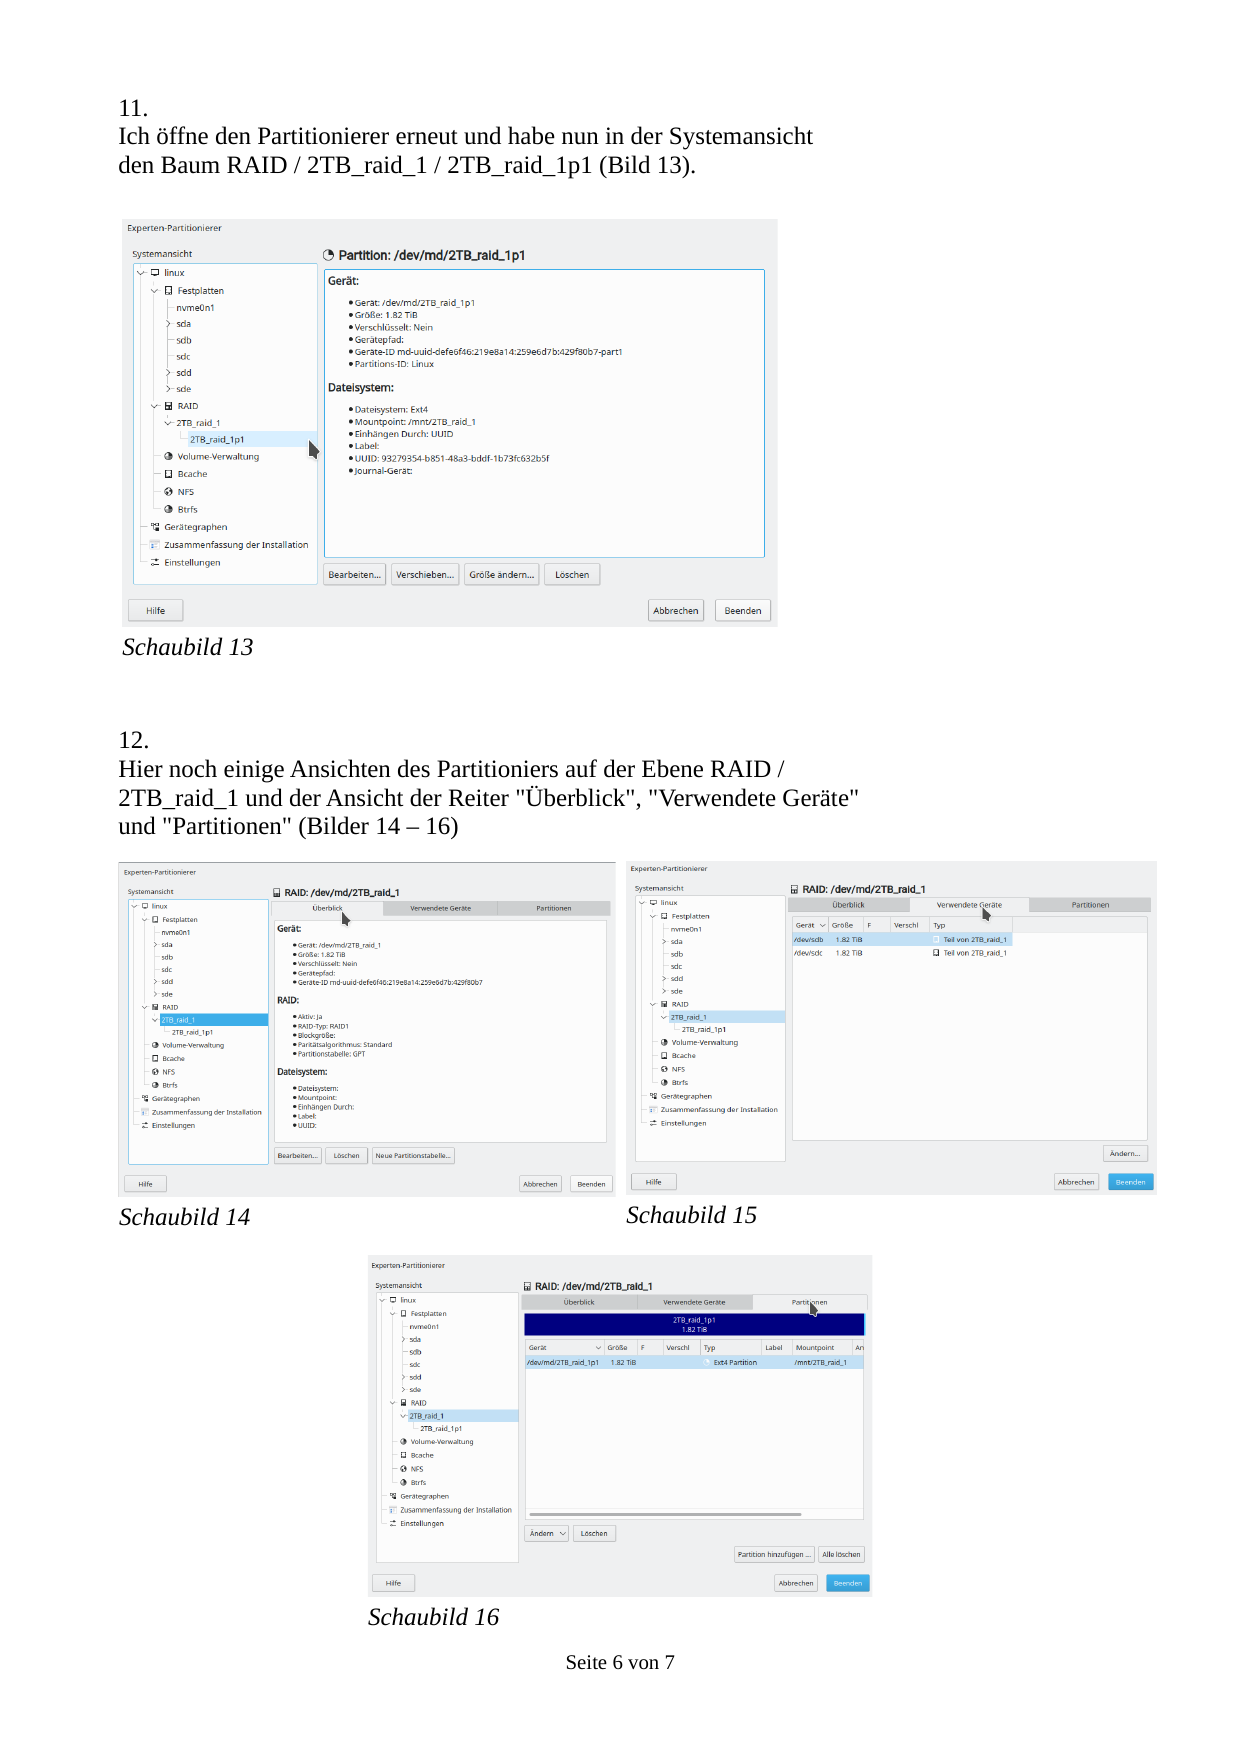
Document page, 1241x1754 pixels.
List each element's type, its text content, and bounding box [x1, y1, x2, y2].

text Schaubild 14 [119, 1197, 616, 1231]
picture [122, 219, 778, 627]
picture [626, 861, 1157, 1195]
text Schaubild 15 [626, 1195, 1157, 1229]
text Schaubild 16 [368, 1597, 872, 1630]
text 12. Hier noch einige Ansichten des Partitioniers auf der Ebene RAID / 2TB_raid_1 und der Ansicht der Reiter "Überblick", "Verwendete Geräte" und "Partitionen" (Bilder 14 – 16) [118, 725, 1122, 840]
text 11. Ich öffne den Partitionierer erneut und habe nun in der Systemansicht den Baum RAID / 2TB_raid_1 / 2TB_raid_1p1 (Bild 13). [118, 93, 1122, 179]
picture [367, 1255, 873, 1597]
text Schaubild 13 [122, 627, 778, 661]
picture [118, 862, 616, 1197]
